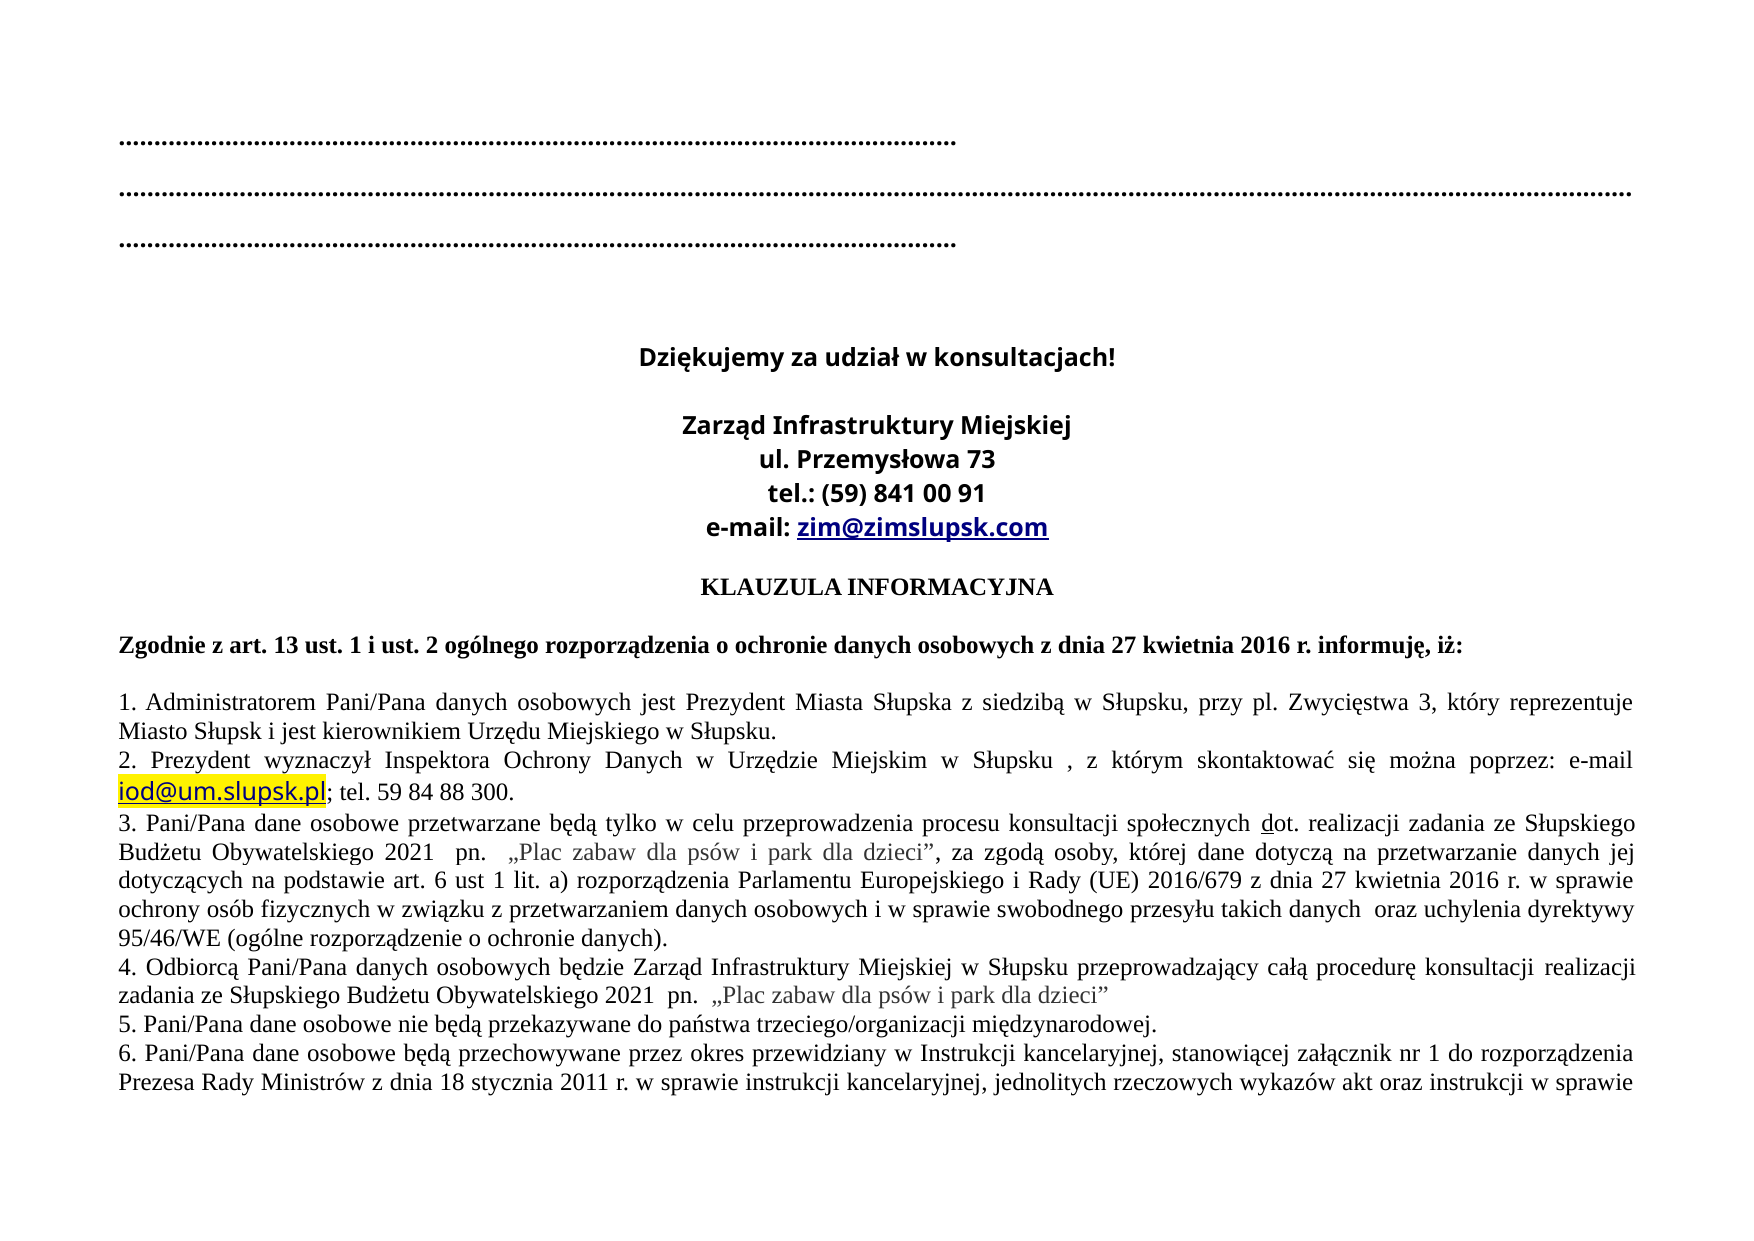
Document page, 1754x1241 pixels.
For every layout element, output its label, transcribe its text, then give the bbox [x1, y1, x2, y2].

text 6. Pani/Pana dane osobowe będą przechowywane przez okres przewidziany w Instrukcji kancelaryjnej, stanowiącej załącznik nr 1 do rozporządzenia Prezesa Rady Ministrów z dnia 18 stycznia 2011 r. w sprawie instrukcji kancelaryjnej, jednolitych rzeczowych wykazów akt oraz instrukcji w sprawie [118, 1038, 1636, 1095]
text 5. Pani/Pana dane osobowe nie będą przekazywane do państwa trzeciego/organizacji międzynarodowej. [118, 1009, 1636, 1038]
text e-mail: zim@zimslupsk.com [118, 510, 1636, 544]
text 2. Prezydent wyznaczył Inspektora Ochrony Danych w Urzędzie Miejskim w Słupsku , z którym skontaktować się można poprzez: e-mail iod@um.slupsk.pl; tel. 59 84 88 300. [118, 745, 1636, 808]
text tel.: (59) 841 00 91 [118, 476, 1636, 510]
text ul. Przemysłowa 73 [118, 442, 1636, 476]
text Dziękujemy za udział w konsultacjach! [118, 339, 1636, 373]
text ......................................................................................................................…........................................................................................................................................................................................................................................................................................................................................ [118, 118, 1636, 254]
text Zarząd Infrastruktury Miejskiej [118, 407, 1636, 442]
text 3. Pani/Pana dane osobowe przetwarzane będą tylko w celu przeprowadzenia procesu konsultacji społecznych dot. realizacji zadania ze Słupskiego Budżetu Obywatelskiego 2021 pn. „Plac zabaw dla psów i park dla dzieci”, za zgodą osoby, której dane dotyczą na przetwarzanie danych jej dotyczących na podstawie art. 6 ust 1 lit. a) rozporządzenia Parlamentu Europejskiego i Rady (UE) 2016/679 z dnia 27 kwietnia 2016 r. w sprawie ochrony osób fizycznych w związku z przetwarzaniem danych osobowych i w sprawie swobodnego przesyłu takich danych oraz uchylenia dyrektywy 95/46/WE (ogólne rozporządzenie o ochronie danych). [118, 808, 1636, 952]
text KLAUZULA INFORMACYJNA [118, 572, 1636, 601]
text 4. Odbiorcą Pani/Pana danych osobowych będzie Zarząd Infrastruktury Miejskiej w Słupsku przeprowadzający całą procedurę konsultacji realizacji zadania ze Słupskiego Budżetu Obywatelskiego 2021 pn. „Plac zabaw dla psów i park dla dzieci” [118, 952, 1636, 1009]
text 1. Administratorem Pani/Pana danych osobowych jest Prezydent Miasta Słupska z siedzibą w Słupsku, przy pl. Zwycięstwa 3, który reprezentuje Miasto Słupsk i jest kierownikiem Urzędu Miejskiego w Słupsku. [118, 687, 1636, 745]
text Zgodnie z art. 13 ust. 1 i ust. 2 ogólnego rozporządzenia o ochronie danych osobowych z dnia 27 kwietnia 2016 r. informuję, iż: [118, 630, 1636, 659]
